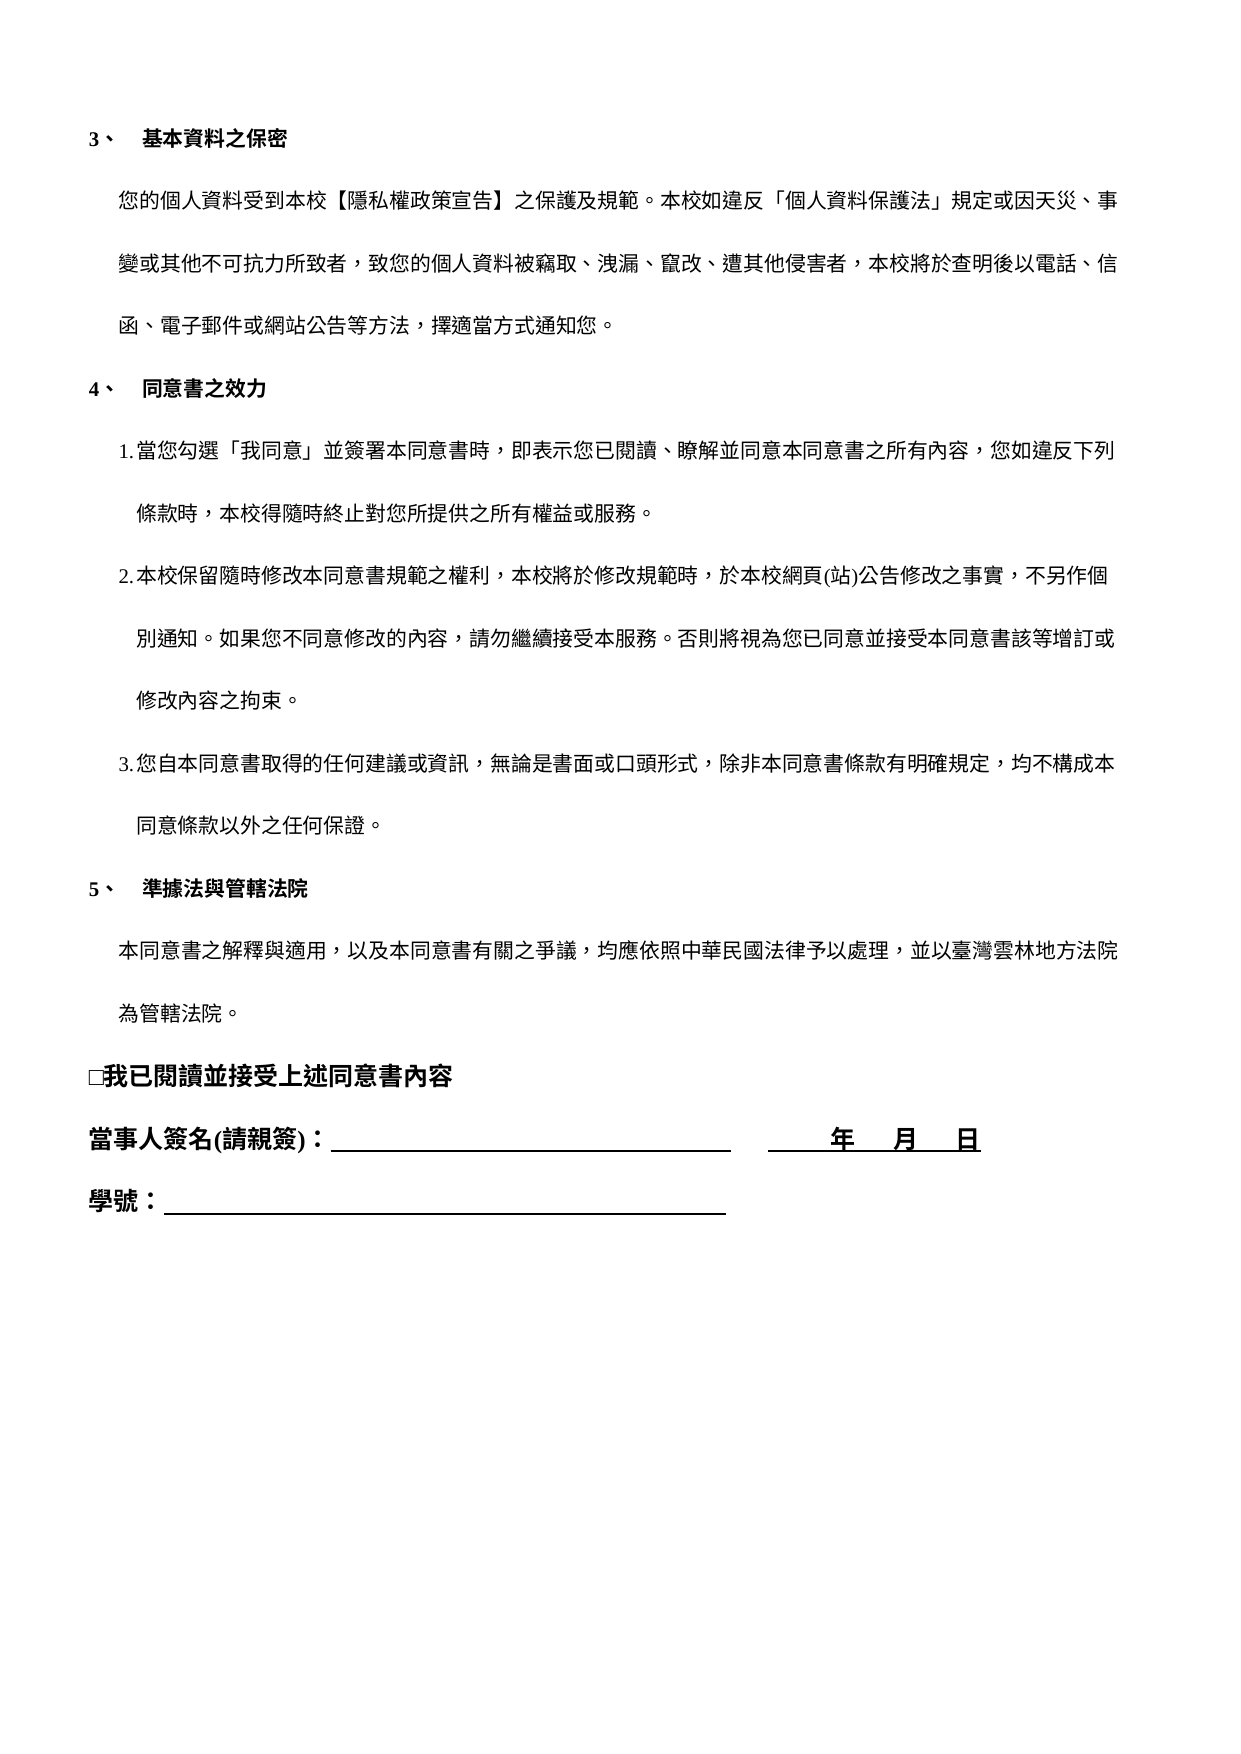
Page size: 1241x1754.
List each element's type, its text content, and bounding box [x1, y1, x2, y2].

text □我已閱讀並接受上述同意書內容 [89, 1033, 1072, 1096]
text 本同意書之解釋與適用，以及本同意書有關之爭議，均應依照中華民國法律予以處理，並以臺灣雲林地方法院為管轄法院。 [118, 908, 1122, 1033]
text 您的個人資料受到本校【隱私權政策宣告】之保護及規範。本校如違反「個人資料保護法」規定或因天災、事變或其他不可抗力所致者，致您的個人資料被竊取、洩漏、竄改、遭其他侵害者，本校將於查明後以電話、信函、電子郵件或網站公告等方法，擇適當方式通知您。 [118, 158, 1122, 346]
text 學號： [89, 1158, 1072, 1221]
list 本校保留隨時修改本同意書規範之權利，本校將於修改規範時，於本校網頁(站)公告修改之事實，不另作個別通知。如果您不同意修改的內容，請勿繼續接受本服務。否則將視為您已同意並接受本同意書該等增訂或修改內容之拘束。 [118, 533, 1122, 721]
list 基本資料之保密 [89, 96, 1122, 158]
list 您自本同意書取得的任何建議或資訊，無論是書面或口頭形式，除非本同意書條款有明確規定，均不構成本同意條款以外之任何保證。 [118, 721, 1122, 846]
list 同意書之效力 [89, 346, 1122, 408]
text 當事人簽名(請親簽)： 年 月 日 [89, 1096, 1072, 1158]
list 準據法與管轄法院 [89, 846, 1122, 908]
list 當您勾選「我同意」並簽署本同意書時，即表示您已閱讀、瞭解並同意本同意書之所有內容，您如違反下列條款時，本校得隨時終止對您所提供之所有權益或服務。 [118, 408, 1122, 533]
